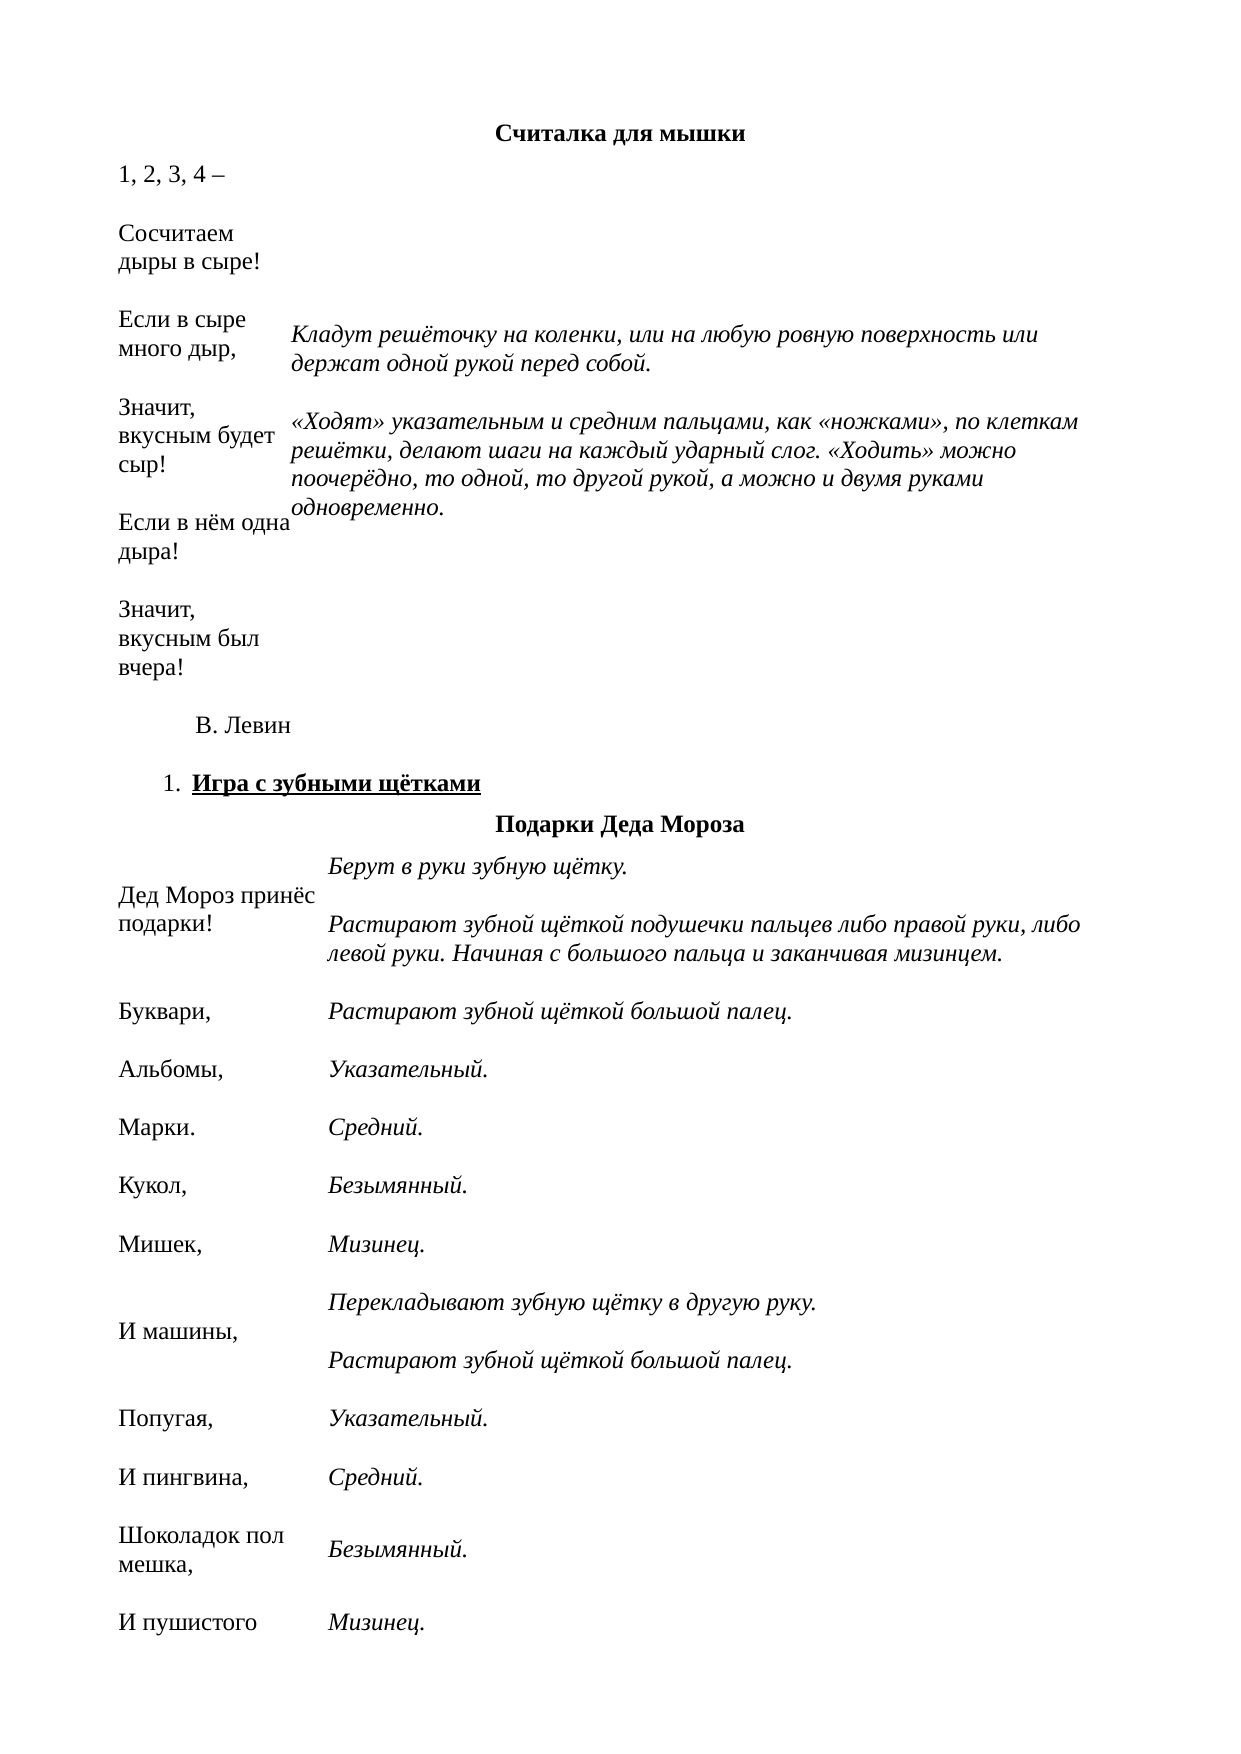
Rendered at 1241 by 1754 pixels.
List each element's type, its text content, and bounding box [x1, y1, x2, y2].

table_cell Буквари, [118, 996, 328, 1054]
table_cell Средний. [328, 1462, 1122, 1520]
table_cell Мизинец. [328, 1229, 1122, 1287]
table_cell И пингвина, [118, 1462, 328, 1520]
table_cell Попугая, [118, 1404, 328, 1462]
text Подарки Деда Мороза [118, 809, 1122, 838]
table_cell Мизинец. [328, 1607, 1122, 1636]
table_cell Альбомы, [118, 1054, 328, 1112]
table_cell [291, 710, 1122, 768]
table_header 1, 2, 3, 4 – Сосчитаем дыры в сыре! Если в сыре много дыр, Значит, вкусным будет сыр! Если в нём одна дыра! Значит, вкусным был вчера! [118, 159, 291, 710]
table_cell В. Левин [118, 710, 291, 768]
table_cell Шоколадок пол мешка, [118, 1520, 328, 1607]
table_header Дед Мороз принёс подарки! [118, 851, 328, 996]
table_cell Безымянный. [328, 1171, 1122, 1229]
table_cell Мишек, [118, 1229, 328, 1287]
table_cell Растирают зубной щёткой большой палец. [328, 996, 1122, 1054]
list Игра с зубными щётками [162, 768, 1122, 797]
table_header Берут в руки зубную щётку. Растирают зубной щёткой подушечки пальцев либо правой руки, либо левой руки. Начиная с большого пальца и заканчивая мизинцем. [328, 851, 1122, 996]
table_cell Безымянный. [328, 1520, 1122, 1607]
table_cell Перекладывают зубную щётку в другую руку. Растирают зубной щёткой большой палец. [328, 1287, 1122, 1403]
table_cell И машины, [118, 1287, 328, 1403]
table_header Кладут решёточку на коленки, или на любую ровную поверхность или держат одной рукой перед собой. «Ходят» указательным и средним пальцами, как «ножками», по клеткам решётки, делают шаги на каждый ударный слог. «Ходить» можно поочерёдно, то одной, то другой рукой, а можно и двумя руками одновременно. [291, 159, 1122, 710]
table_cell Кукол, [118, 1171, 328, 1229]
table_cell И пушистого [118, 1607, 328, 1636]
table_cell Средний. [328, 1113, 1122, 1171]
table_cell Указательный. [328, 1054, 1122, 1112]
text Считалка для мышки [118, 118, 1122, 147]
table_cell Указательный. [328, 1404, 1122, 1462]
table_cell Марки. [118, 1113, 328, 1171]
